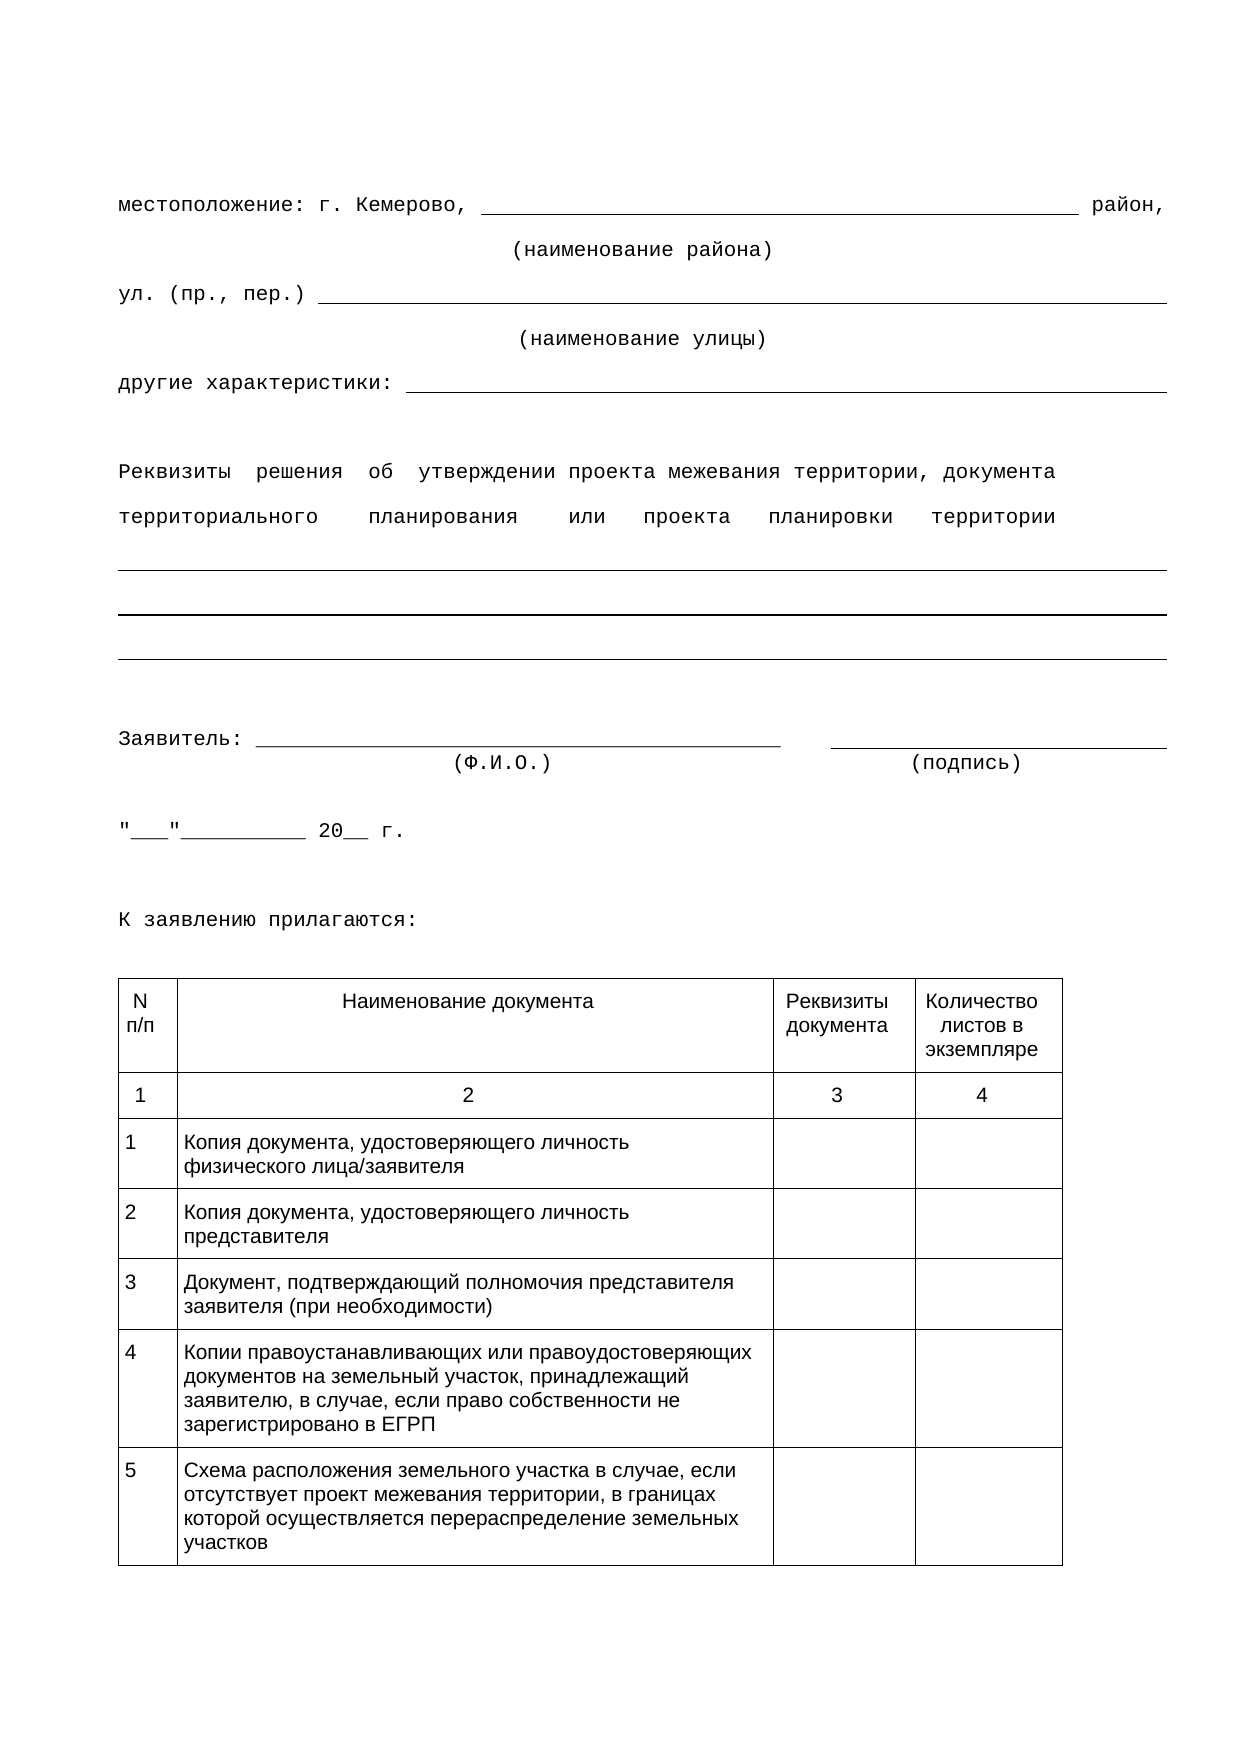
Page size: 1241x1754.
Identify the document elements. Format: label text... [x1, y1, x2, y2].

table_cell 5 [119, 1448, 177, 1565]
table_cell Схема расположения земельного участка в случае, если отсутствует проект межевания территории, в границах которой осуществляется перераспределение земельных участков [178, 1448, 773, 1565]
table_cell Копия документа, удостоверяющего личность представителя [178, 1189, 773, 1258]
text местоположение: г. Кемерово, район, [118, 194, 1166, 218]
table_cell [916, 1448, 1062, 1565]
table_header Наименование документа [178, 979, 773, 1072]
table_cell 2 [119, 1189, 177, 1258]
text Реквизиты решения об утверждении проекта межевания территории, документа [118, 461, 1166, 485]
table_cell [916, 1119, 1062, 1188]
table_cell 1 [119, 1119, 177, 1188]
text (Ф.И.О.) (подпись) [118, 752, 1181, 776]
table_cell 1 [119, 1073, 177, 1118]
text (наименование района) [118, 239, 1166, 263]
table_header Количество листов в экземпляре [916, 979, 1062, 1072]
text (наименование улицы) [118, 328, 1166, 352]
table_cell [916, 1259, 1062, 1328]
table_cell 4 [119, 1330, 177, 1447]
table_header N п/п [119, 979, 177, 1072]
table_cell [916, 1189, 1062, 1258]
table_cell [774, 1119, 915, 1188]
table_cell [916, 1330, 1062, 1447]
text К заявлению прилагаются: [118, 909, 1166, 933]
table_cell [774, 1189, 915, 1258]
table_cell [774, 1448, 915, 1565]
text "___"__________ 20__ г. [118, 820, 1166, 844]
table_cell 4 [916, 1073, 1062, 1118]
text другие характеристики: [118, 372, 1166, 396]
table_cell [774, 1330, 915, 1447]
text Заявитель: __________________________________________ [118, 728, 1181, 752]
table_cell Копия документа, удостоверяющего личность физического лица/заявителя [178, 1119, 773, 1188]
text территориального планирования или проекта планировки территории [118, 506, 1166, 529]
table_cell 2 [178, 1073, 773, 1118]
table_cell Документ, подтверждающий полномочия представителя заявителя (при необходимости) [178, 1259, 773, 1328]
text ул. (пр., пер.) [118, 283, 1166, 307]
table_cell Копии правоустанавливающих или правоудостоверяющих документов на земельный участок, принадлежащий заявителю, в случае, если право собственности не зарегистрировано в ЕГРП [178, 1330, 773, 1447]
table_cell 3 [774, 1073, 915, 1118]
table_cell 3 [119, 1259, 177, 1328]
table_header Реквизиты документа [774, 979, 915, 1072]
table_cell [774, 1259, 915, 1328]
